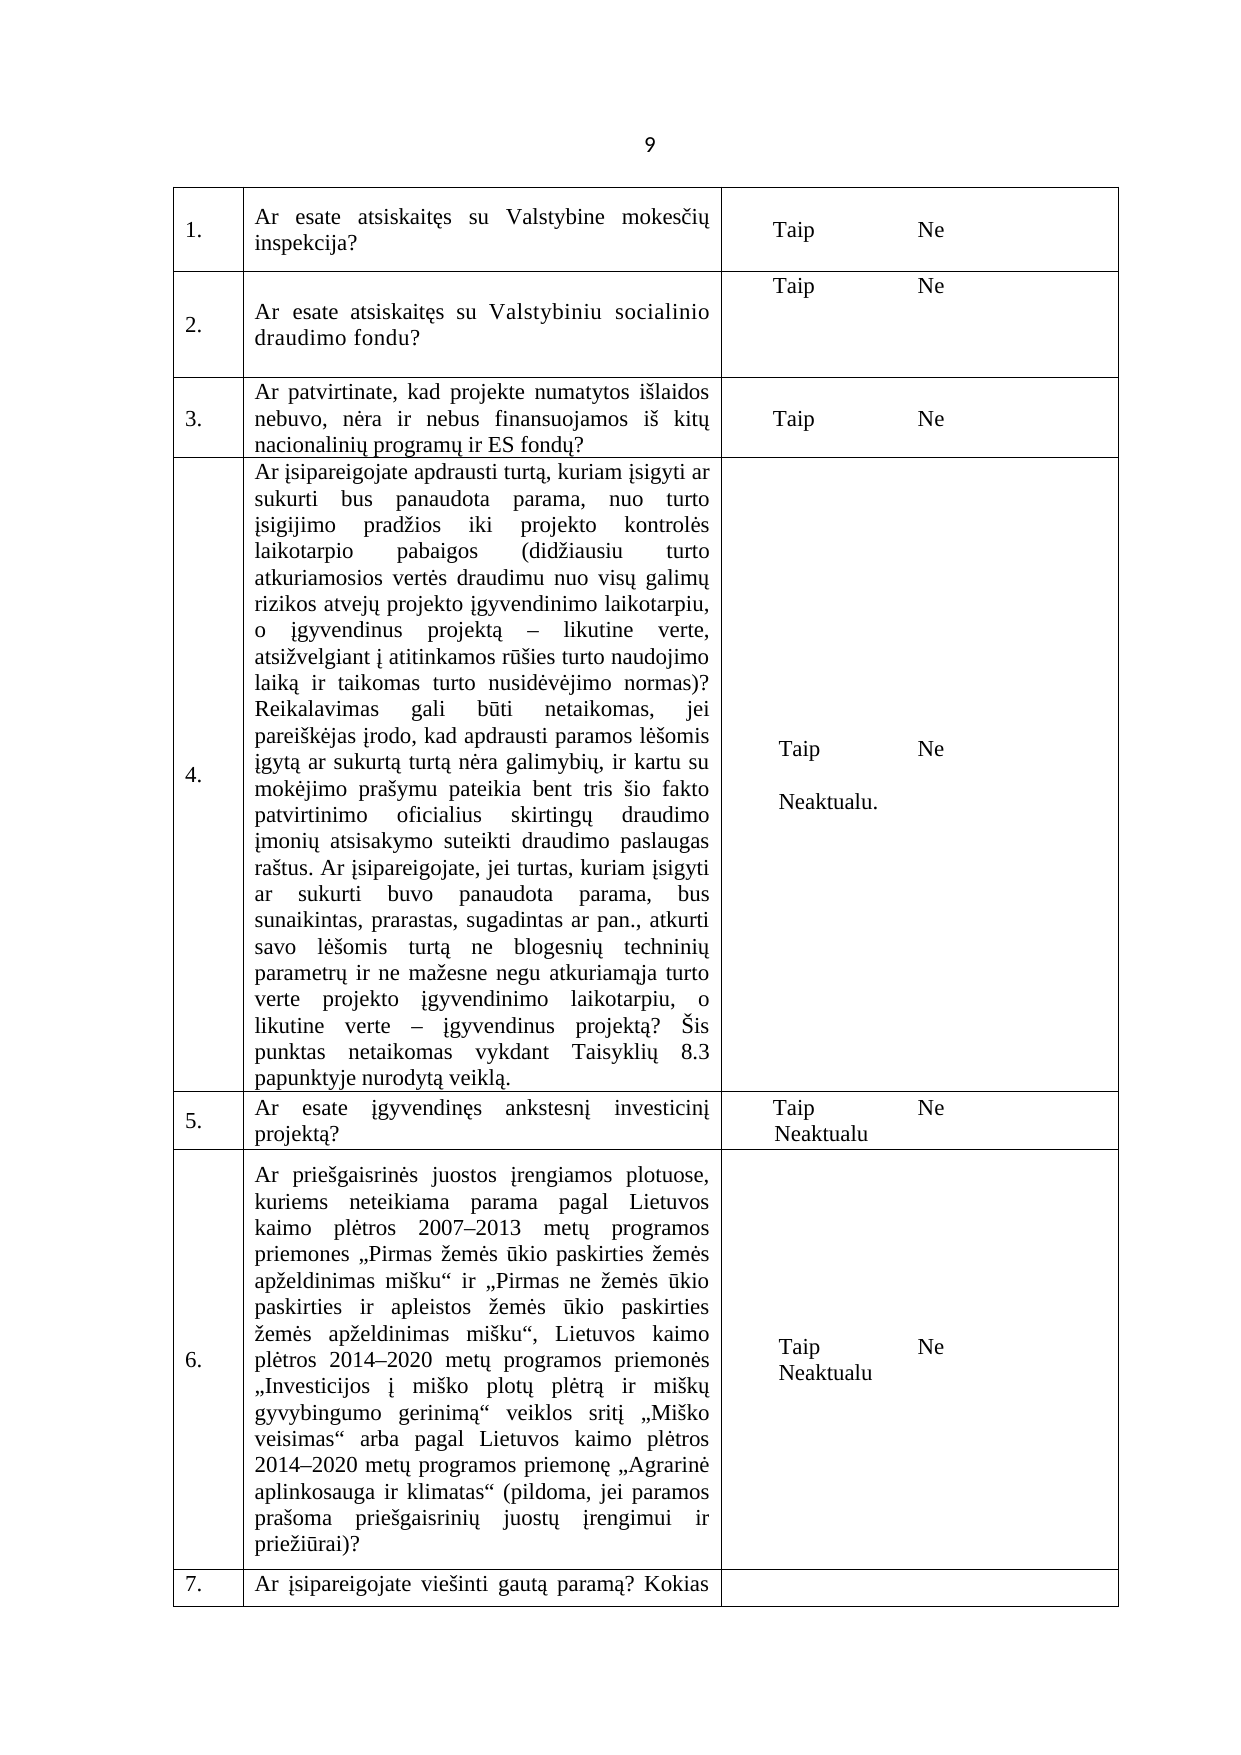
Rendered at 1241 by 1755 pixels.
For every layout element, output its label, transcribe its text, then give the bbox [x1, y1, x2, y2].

table_header 1. [174, 188, 243, 271]
table_cell Taip Ne Neaktualu. [722, 458, 1118, 1091]
table_cell Taip Ne [722, 272, 1118, 377]
table_cell Ar esate įgyvendinęs ankstesnį investicinį projektą? [244, 1092, 721, 1149]
table_cell 3. [174, 378, 243, 457]
table_cell 7. [174, 1570, 243, 1606]
table_cell 5. [174, 1092, 243, 1149]
table_cell Ar esate atsiskaitęs su Valstybiniu socialinio draudimo fondu? [244, 272, 721, 377]
table_cell Ar įsipareigojate apdrausti turtą, kuriam įsigyti ar sukurti bus panaudota parama, nuo turto įsigijimo pradžios iki projekto kontrolės laikotarpio pabaigos (didžiausiu turto atkuriamosios vertės draudimu nuo visų galimų rizikos atvejų projekto įgyvendinimo laikotarpiu, o įgyvendinus projektą – likutine verte, atsižvelgiant į atitinkamos rūšies turto naudojimo laiką ir taikomas turto nusidėvėjimo normas)? Reikalavimas gali būti netaikomas, jei pareiškėjas įrodo, kad apdrausti paramos lėšomis įgytą ar sukurtą turtą nėra galimybių, ir kartu su mokėjimo prašymu pateikia bent tris šio fakto patvirtinimo oficialius skirtingų draudimo įmonių atsisakymo suteikti draudimo paslaugas raštus. Ar įsipareigojate, jei turtas, kuriam įsigyti ar sukurti buvo panaudota parama, bus sunaikintas, prarastas, sugadintas ar pan., atkurti savo lėšomis turtą ne blogesnių techninių parametrų ir ne mažesne negu atkuriamąja turto verte projekto įgyvendinimo laikotarpiu, o likutine verte – įgyvendinus projektą? Šis punktas netaikomas vykdant Taisyklių 8.3 papunktyje nurodytą veiklą. [244, 458, 721, 1091]
table_header Ar esate atsiskaitęs su Valstybine mokesčių inspekcija? [244, 188, 721, 271]
table_cell Ar įsipareigojate viešinti gautą paramą? Kokias [244, 1570, 721, 1606]
table_cell 2. [174, 272, 243, 377]
table_cell Taip Ne [722, 378, 1118, 457]
table_cell 6. [174, 1150, 243, 1568]
table_header Taip Ne [722, 188, 1118, 271]
table_cell Taip Ne Neaktualu [722, 1150, 1118, 1568]
table_cell Ar patvirtinate, kad projekte numatytos išlaidos nebuvo, nėra ir nebus finansuojamos iš kitų nacionalinių programų ir ES fondų? [244, 378, 721, 457]
table_cell Ar priešgaisrinės juostos įrengiamos plotuose, kuriems neteikiama parama pagal Lietuvos kaimo plėtros 2007–2013 metų programos priemones „Pirmas žemės ūkio paskirties žemės apželdinimas mišku“ ir „Pirmas ne žemės ūkio paskirties ir apleistos žemės ūkio paskirties žemės apželdinimas mišku“, Lietuvos kaimo plėtros 2014–2020 metų programos priemonės „Investicijos į miško plotų plėtrą ir miškų gyvybingumo gerinimą“ veiklos sritį „Miško veisimas“ arba pagal Lietuvos kaimo plėtros 2014–2020 metų programos priemonę „Agrarinė aplinkosauga ir klimatas“ (pildoma, jei paramos prašoma priešgaisrinių juostų įrengimui ir priežiūrai)? [244, 1150, 721, 1568]
table_cell [722, 1570, 1118, 1606]
table_cell 4. [174, 458, 243, 1091]
table_cell Taip Ne Neaktualu [722, 1092, 1118, 1149]
